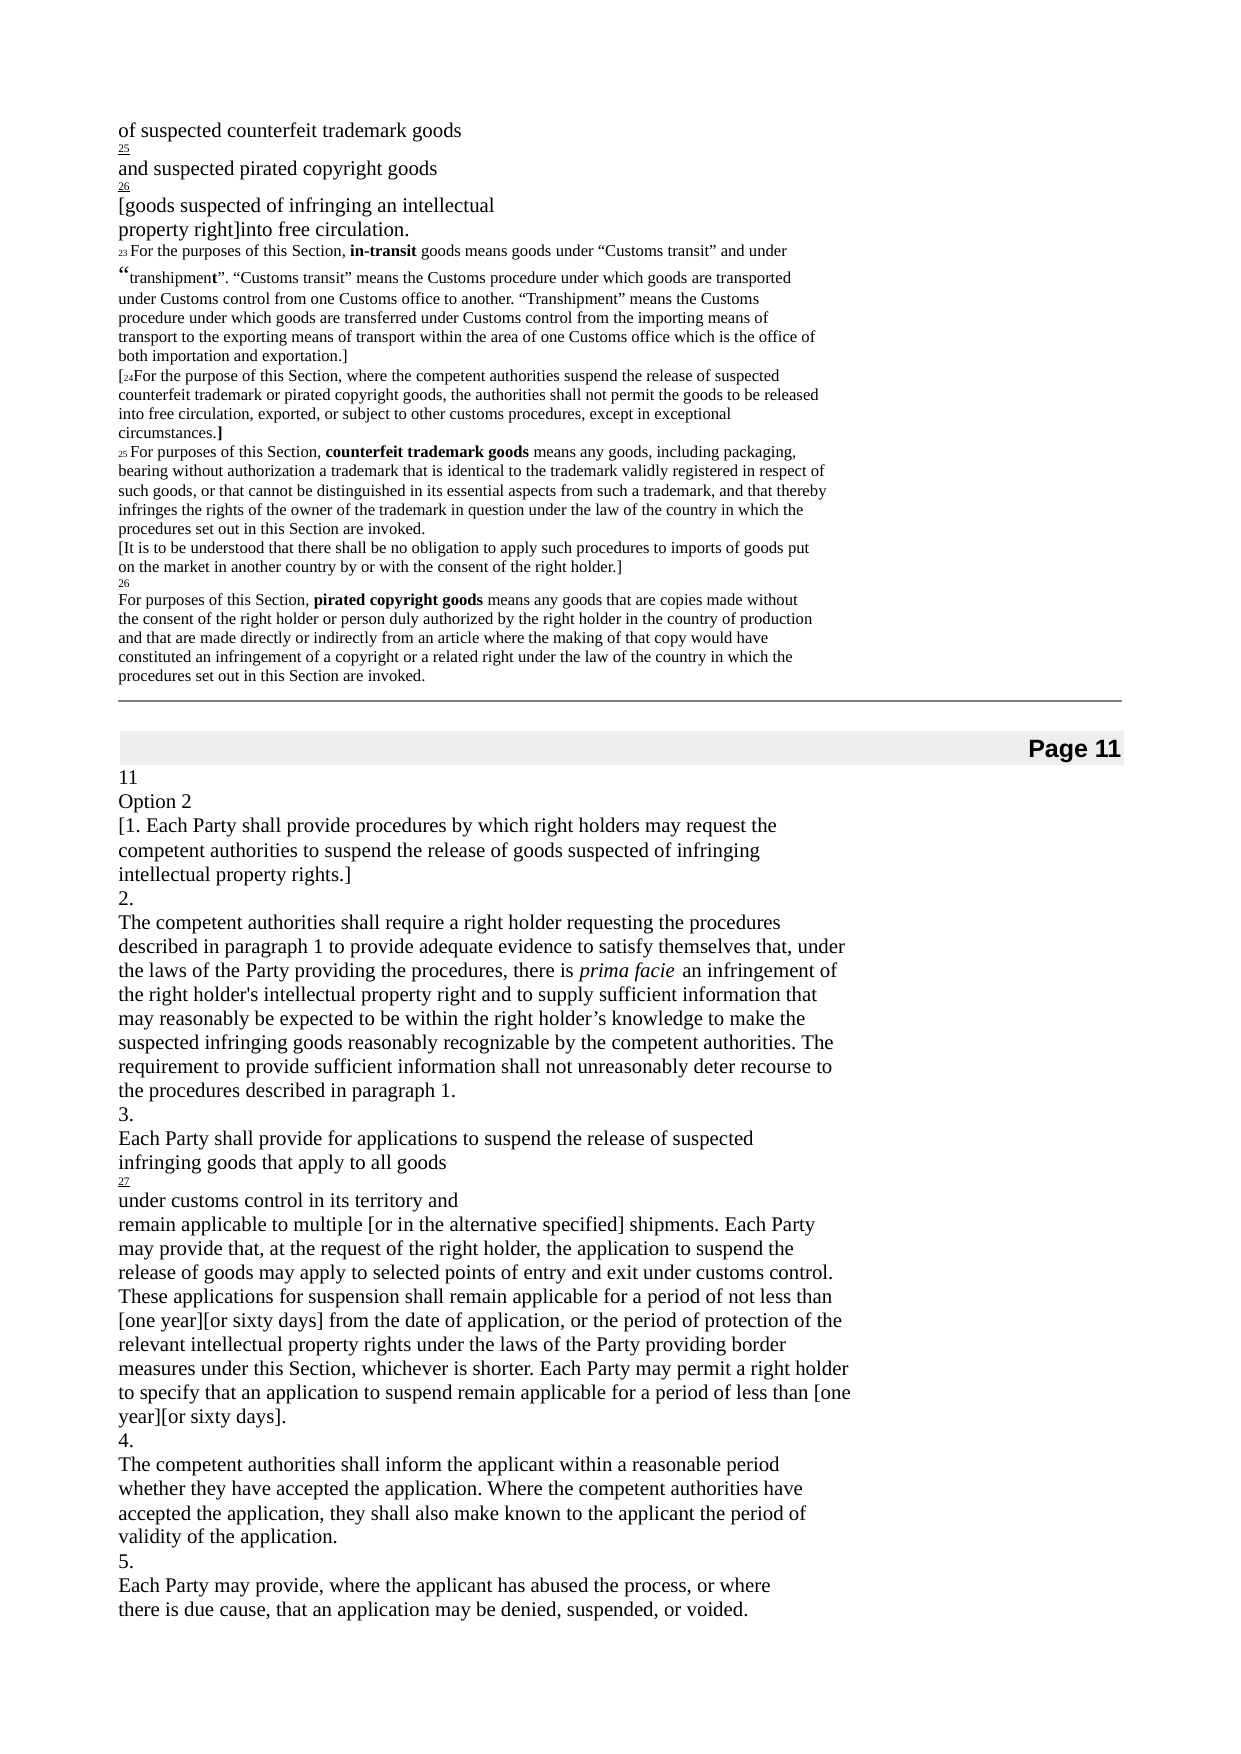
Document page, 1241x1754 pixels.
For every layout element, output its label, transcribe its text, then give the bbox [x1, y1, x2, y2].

text may provide that, at the request of the right holder, the application to suspend the [118, 1236, 1122, 1260]
text 25 For purposes of this Section, counterfeit trademark goods means any goods, including packaging, [118, 442, 1122, 461]
text measures under this Section, whichever is shorter. Each Party may permit a right holder [118, 1356, 1122, 1380]
text 11 [118, 765, 1122, 789]
text under Customs control from one Customs office to another. “Transhipment” means the Customs [118, 289, 1122, 308]
text under customs control in its territory and [118, 1188, 1122, 1212]
text such goods, or that cannot be distinguished in its essential aspects from such a trademark, and that thereby [118, 480, 1122, 499]
text These applications for suspension shall remain applicable for a period of not less than [118, 1284, 1122, 1308]
text constituted an infringement of a copyright or a related right under the law of the country in which the [118, 647, 1122, 666]
text [24For the purpose of this Section, where the competent authorities suspend the release of suspected [118, 365, 1122, 384]
text release of goods may apply to selected points of entry and exit under customs control. [118, 1260, 1122, 1284]
text 25 [118, 142, 1122, 155]
text whether they have accepted the application. Where the competent authorities have [118, 1476, 1122, 1500]
text both importation and exportation.] [118, 346, 1122, 365]
text the right holder's intellectual property right and to supply sufficient information that [118, 982, 1122, 1006]
text requirement to provide sufficient information shall not unreasonably deter recourse to [118, 1054, 1122, 1078]
text the procedures described in paragraph 1. [118, 1078, 1122, 1102]
text 4. [118, 1428, 1122, 1452]
text to specify that an application to suspend remain applicable for a period of less than [one [118, 1380, 1122, 1404]
text property right]into free circulation. [118, 217, 1122, 241]
text procedure under which goods are transferred under Customs control from the importing means of [118, 308, 1122, 327]
text [It is to be understood that there shall be no obligation to apply such procedures to imports of goods put [118, 538, 1122, 557]
text [goods suspected of infringing an intellectual [118, 193, 1122, 217]
text the consent of the right holder or person duly authorized by the right holder in the country of production [118, 609, 1122, 628]
text The competent authorities shall require a right holder requesting the procedures [118, 910, 1122, 934]
text transport to the exporting means of transport within the area of one Customs office which is the office of [118, 327, 1122, 346]
text The competent authorities shall inform the applicant within a reasonable period [118, 1452, 1122, 1476]
text procedures set out in this Section are invoked. [118, 519, 1122, 538]
text year][or sixty days]. [118, 1404, 1122, 1428]
text “transhipment”. “Customs transit” means the Customs procedure under which goods are transported [118, 260, 1122, 289]
text infringes the rights of the owner of the trademark in question under the law of the country in which the [118, 499, 1122, 519]
text described in paragraph 1 to provide adequate evidence to satisfy themselves that, under [118, 934, 1122, 958]
text and that are made directly or indirectly from an article where the making of that copy would have [118, 628, 1122, 647]
text 2. [118, 886, 1122, 910]
text Each Party may provide, where the applicant has abused the process, or where [118, 1573, 1122, 1597]
text counterfeit trademark or pirated copyright goods, the authorities shall not permit the goods to be released [118, 384, 1122, 404]
text bearing without authorization a trademark that is identical to the trademark validly registered in respect of [118, 461, 1122, 480]
text validity of the application. [118, 1524, 1122, 1548]
text remain applicable to multiple [or in the alternative specified] shipments. Each Party [118, 1212, 1122, 1236]
text 5. [118, 1548, 1122, 1573]
text and suspected pirated copyright goods [118, 155, 1122, 179]
text on the market in another country by or with the consent of the right holder.] [118, 557, 1122, 576]
text relevant intellectual property rights under the laws of the Party providing border [118, 1332, 1122, 1356]
text Each Party shall provide for applications to suspend the release of suspected [118, 1126, 1122, 1150]
text of suspected counterfeit trademark goods [118, 118, 1122, 142]
text 23 For the purposes of this Section, in-transit goods means goods under “Customs transit” and under [118, 241, 1122, 260]
text into free circulation, exported, or subject to other customs procedures, except in exceptional [118, 404, 1122, 423]
text For purposes of this Section, pirated copyright goods means any goods that are copies made without [118, 589, 1122, 609]
text intellectual property rights.] [118, 862, 1122, 886]
text infringing goods that apply to all goods [118, 1150, 1122, 1174]
text 26 [118, 576, 1122, 589]
text circumstances.] [118, 423, 1122, 442]
text suspected infringing goods reasonably recognizable by the competent authorities. The [118, 1030, 1122, 1054]
text 26 [118, 179, 1122, 193]
text competent authorities to suspend the release of goods suspected of infringing [118, 837, 1122, 862]
text the laws of the Party providing the procedures, there is prima facie an infringement of [118, 958, 1122, 982]
table_header Page 11 [120, 731, 1124, 765]
text there is due cause, that an application may be denied, suspended, or voided. [118, 1597, 1122, 1621]
text [one year][or sixty days] from the date of application, or the period of protection of the [118, 1308, 1122, 1332]
text procedures set out in this Section are invoked. [118, 666, 1122, 685]
text 27 [118, 1174, 1122, 1188]
text accepted the application, they shall also make known to the applicant the period of [118, 1500, 1122, 1524]
text 3. [118, 1102, 1122, 1126]
text [1. Each Party shall provide procedures by which right holders may request the [118, 813, 1122, 837]
text may reasonably be expected to be within the right holder’s knowledge to make the [118, 1006, 1122, 1030]
text Option 2 [118, 789, 1122, 813]
